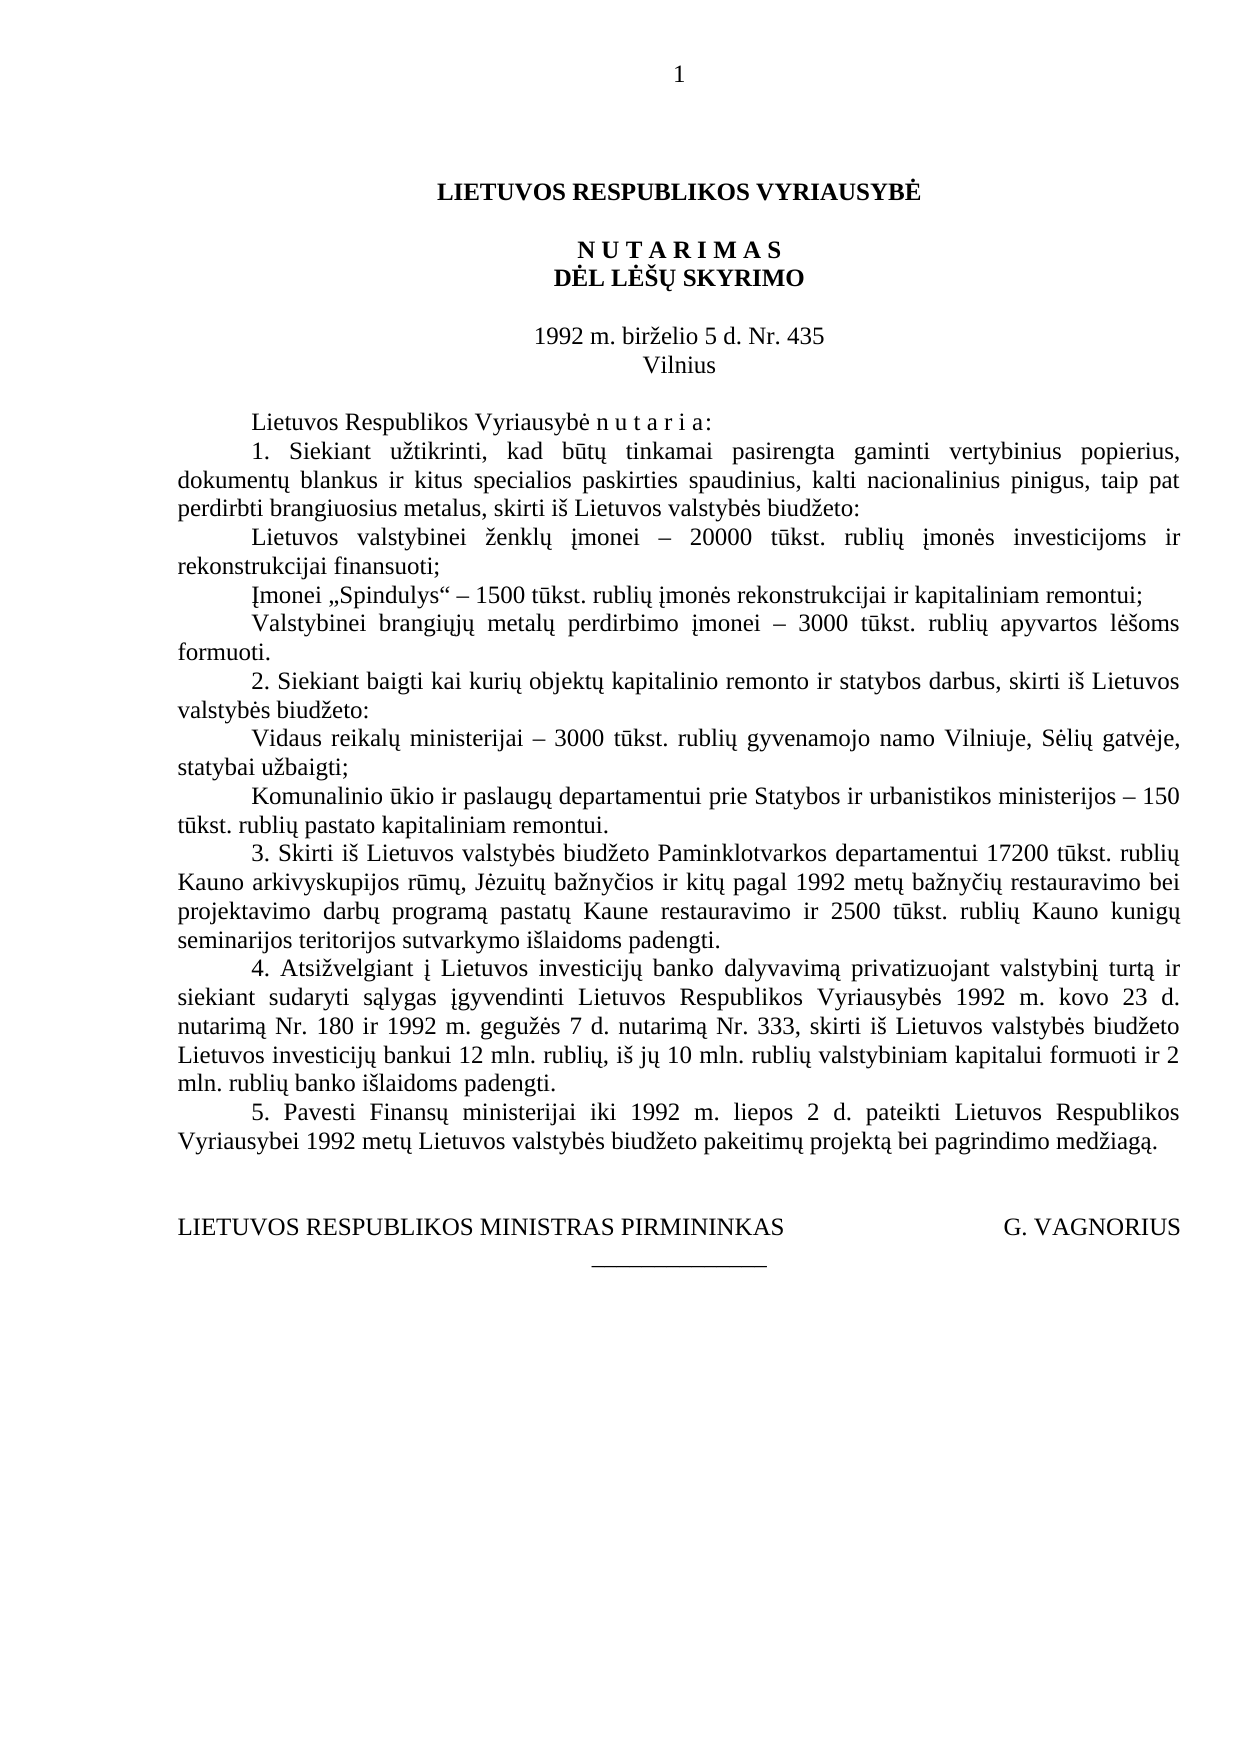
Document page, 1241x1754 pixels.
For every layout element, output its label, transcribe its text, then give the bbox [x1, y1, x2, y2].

text ______________ [177, 1241, 1181, 1270]
text Vidaus reikalų ministerijai – 3000 tūkst. rublių gyvenamojo namo Vilniuje, Sėlių gatvėje, statybai užbaigti; [177, 723, 1181, 781]
text N U T A R I M A S [177, 235, 1181, 263]
text Valstybinei brangiųjų metalų perdirbimo įmonei – 3000 tūkst. rublių apyvartos lėšoms formuoti. [177, 608, 1181, 666]
text 3. Skirti iš Lietuvos valstybės biudžeto Paminklotvarkos departamentui 17200 tūkst. rublių Kauno arkivyskupijos rūmų, Jėzuitų bažnyčios ir kitų pagal 1992 metų bažnyčių restauravimo bei projektavimo darbų programą pastatų Kaune restauravimo ir 2500 tūkst. rublių Kauno kunigų seminarijos teritorijos sutvarkymo išlaidoms padengti. [177, 838, 1181, 953]
text LIETUVOS RESPUBLIKOS VYRIAUSYBĖ [177, 177, 1181, 206]
text Lietuvos valstybinei ženklų įmonei – 20000 tūkst. rublių įmonės investicijoms ir rekonstrukcijai finansuoti; [177, 522, 1181, 580]
text 1992 m. birželio 5 d. Nr. 435 [177, 321, 1181, 350]
text 5. Pavesti Finansų ministerijai iki 1992 m. liepos 2 d. pateikti Lietuvos Respublikos Vyriausybei 1992 metų Lietuvos valstybės biudžeto pakeitimų projektą bei pagrindimo medžiagą. [177, 1097, 1181, 1155]
text LIETUVOS RESPUBLIKOS MINISTRAS PIRMININKAS G. VAGNORIUS [177, 1212, 1181, 1241]
text DĖL LĖŠŲ SKYRIMO [177, 263, 1181, 292]
text Įmonei „Spindulys“ – 1500 tūkst. rublių įmonės rekonstrukcijai ir kapitaliniam remontui; [177, 580, 1181, 608]
text Vilnius [177, 350, 1181, 378]
text 1. Siekiant užtikrinti, kad būtų tinkamai pasirengta gaminti vertybinius popierius, dokumentų blankus ir kitus specialios paskirties spaudinius, kalti nacionalinius pinigus, taip pat perdirbti brangiuosius metalus, skirti iš Lietuvos valstybės biudžeto: [177, 436, 1181, 522]
text 4. Atsižvelgiant į Lietuvos investicijų banko dalyvavimą privatizuojant valstybinį turtą ir siekiant sudaryti sąlygas įgyvendinti Lietuvos Respublikos Vyriausybės 1992 m. kovo 23 d. nutarimą Nr. 180 ir 1992 m. gegužės 7 d. nutarimą Nr. 333, skirti iš Lietuvos valstybės biudžeto Lietuvos investicijų bankui 12 mln. rublių, iš jų 10 mln. rublių valstybiniam kapitalui formuoti ir 2 mln. rublių banko išlaidoms padengti. [177, 953, 1181, 1097]
text 2. Siekiant baigti kai kurių objektų kapitalinio remonto ir statybos darbus, skirti iš Lietuvos valstybės biudžeto: [177, 666, 1181, 723]
text Komunalinio ūkio ir paslaugų departamentui prie Statybos ir urbanistikos ministerijos – 150 tūkst. rublių pastato kapitaliniam remontui. [177, 781, 1181, 838]
text Lietuvos Respublikos Vyriausybė nutaria: [177, 407, 1181, 436]
